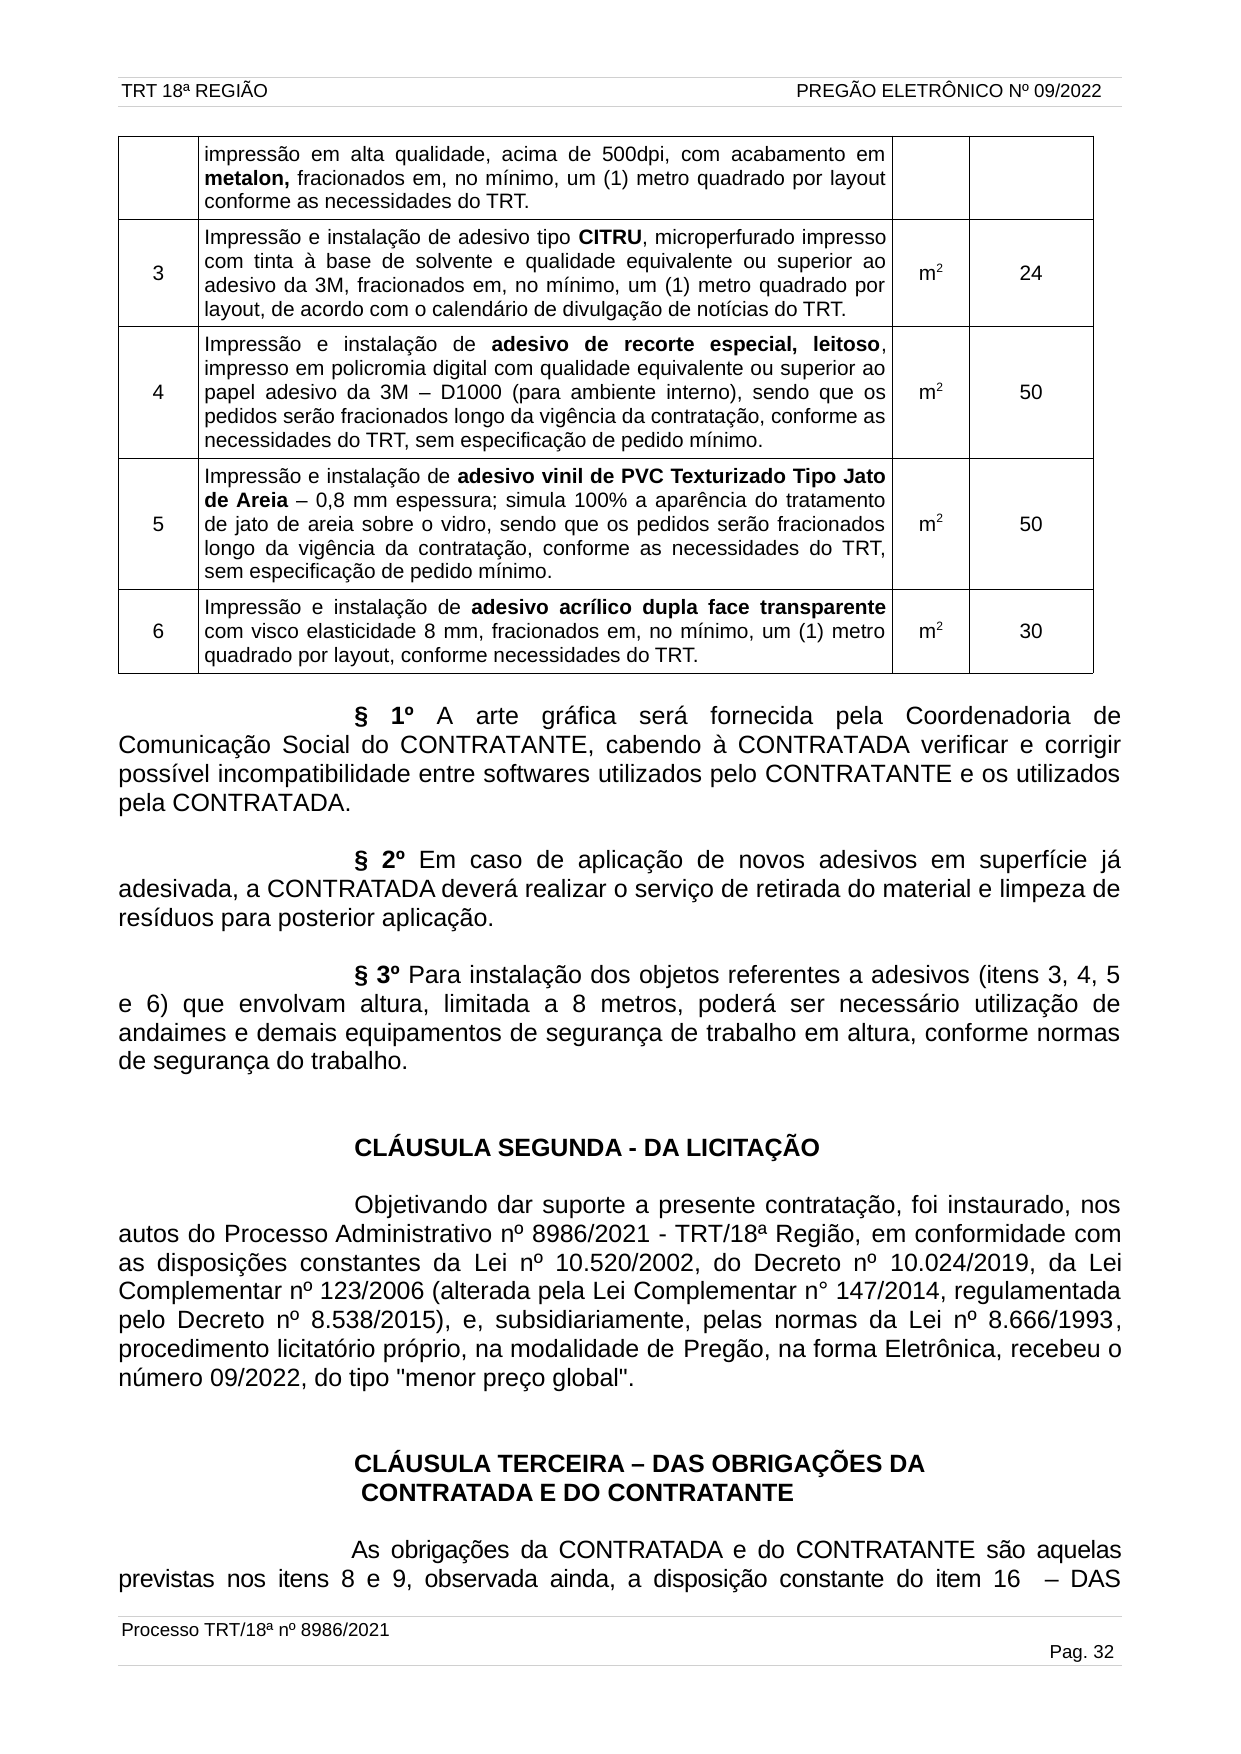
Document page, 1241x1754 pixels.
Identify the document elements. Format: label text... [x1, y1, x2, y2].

text § 3º Para instalação dos objetos referentes a adesivos (itens 3, 4, 5 e 6) que envolvam altura, limitada a 8 metros, poderá ser necessário utilização de andaimes e demais equipamentos de segurança de trabalho em altura, conforme normas de segurança do trabalho. [118, 960, 1122, 1075]
text CLÁUSULA SEGUNDA - DA LICITAÇÃO [118, 1133, 1122, 1161]
table_cell 24 [970, 220, 1093, 326]
table_cell m2 [893, 220, 969, 326]
table_cell 30 [970, 590, 1093, 672]
table_cell 3 [119, 220, 198, 326]
table_cell [970, 137, 1093, 219]
table_cell 50 [970, 327, 1093, 458]
table_cell [893, 137, 969, 219]
table_cell [119, 137, 198, 219]
table_cell Impressão e instalação de adesivo acrílico dupla face transparente com visco elasticidade 8 mm, fracionados em, no mínimo, um (1) metro quadrado por layout, conforme necessidades do TRT. [199, 590, 892, 672]
table_cell m2 [893, 327, 969, 458]
table_cell Impressão e instalação de adesivo tipo CITRU, microperfurado impresso com tinta à base de solvente e qualidade equivalente ou superior ao adesivo da 3M, fracionados em, no mínimo, um (1) metro quadrado por layout, de acordo com o calendário de divulgação de notícias do TRT. [199, 220, 892, 326]
text CLÁUSULA TERCEIRA – DAS OBRIGAÇÕES DA [118, 1449, 1122, 1478]
text § 1º A arte gráfica será fornecida pela Coordenadoria de Comunicação Social do CONTRATANTE, cabendo à CONTRATADA verificar e corrigir possível incompatibilidade entre softwares utilizados pelo CONTRATANTE e os utilizados pela CONTRATADA. [118, 701, 1122, 816]
text As obrigações da CONTRATADA e do CONTRATANTE são aquelas previstas nos itens 8 e 9, observada ainda, a disposição constante do item 16 – DAS [118, 1535, 1122, 1593]
table_cell 6 [119, 590, 198, 672]
table_cell 5 [119, 459, 198, 589]
table_cell impressão em alta qualidade, acima de 500dpi, com acabamento em metalon, fracionados em, no mínimo, um (1) metro quadrado por layout conforme as necessidades do TRT. [199, 137, 892, 219]
table_cell Impressão e instalação de adesivo de recorte especial, leitoso, impresso em policromia digital com qualidade equivalente ou superior ao papel adesivo da 3M – D1000 (para ambiente interno), sendo que os pedidos serão fracionados longo da vigência da contratação, conforme as necessidades do TRT, sem especificação de pedido mínimo. [199, 327, 892, 458]
text Objetivando dar suporte a presente contratação, foi instaurado, nos autos do Processo Administrativo nº 8986/2021 - TRT/18ª Região, em conformidade com as disposições constantes da Lei nº 10.520/2002, do Decreto nº 10.024/2019, da Lei Complementar nº 123/2006 (alterada pela Lei Complementar n° 147/2014, regulamentada pelo Decreto nº 8.538/2015), e, subsidiariamente, pelas normas da Lei nº 8.666/1993, procedimento licitatório próprio, na modalidade de Pregão, na forma Eletrônica, recebeu o número 09/2022, do tipo "menor preço global". [118, 1190, 1122, 1391]
text CONTRATADA E DO CONTRATANTE [118, 1478, 1122, 1506]
table_cell m2 [893, 459, 969, 589]
table_cell 50 [970, 459, 1093, 589]
text § 2º Em caso de aplicação de novos adesivos em superfície já adesivada, a CONTRATADA deverá realizar o serviço de retirada do material e limpeza de resíduos para posterior aplicação. [118, 845, 1122, 931]
table_cell 4 [119, 327, 198, 458]
table_cell m2 [893, 590, 969, 672]
table_cell Impressão e instalação de adesivo vinil de PVC Texturizado Tipo Jato de Areia – 0,8 mm espessura; simula 100% a aparência do tratamento de jato de areia sobre o vidro, sendo que os pedidos serão fracionados longo da vigência da contratação, conforme as necessidades do TRT, sem especificação de pedido mínimo. [199, 459, 892, 589]
